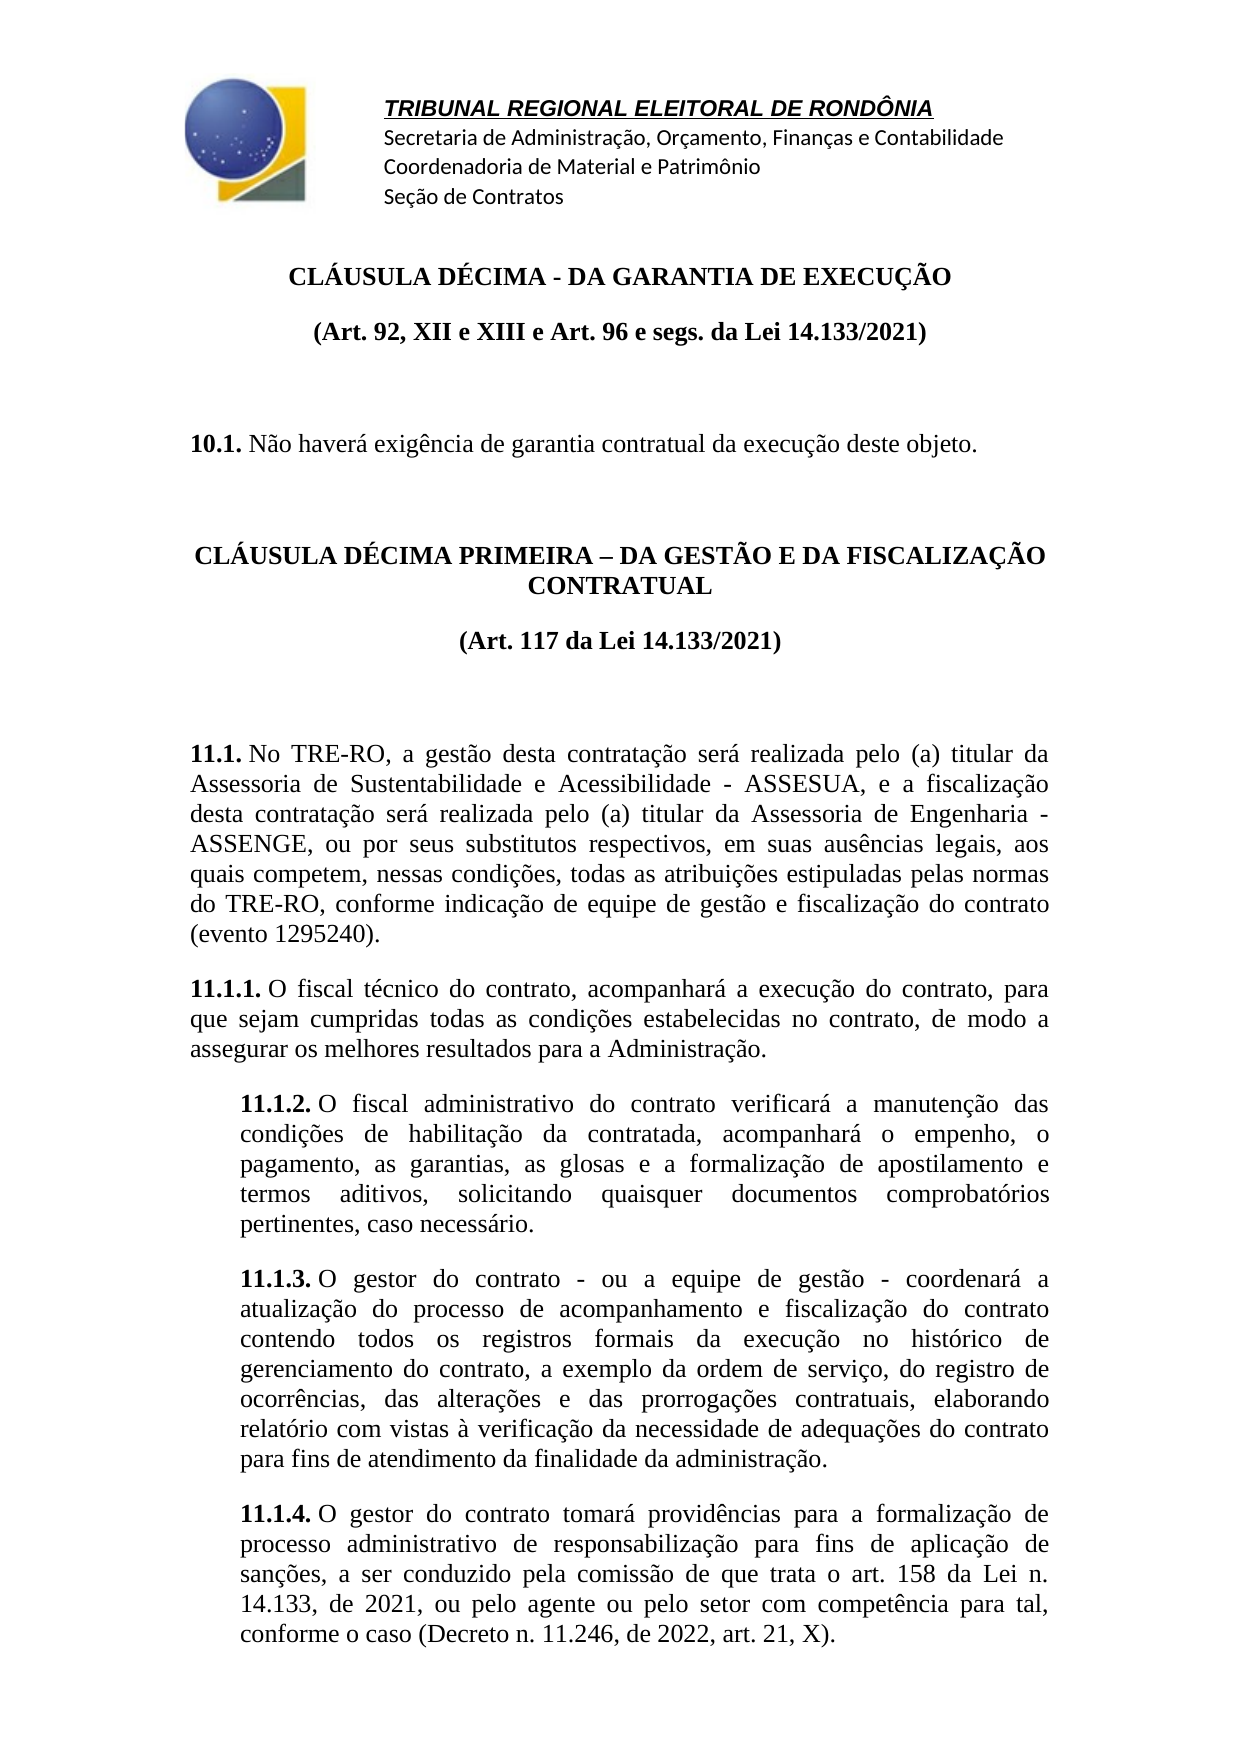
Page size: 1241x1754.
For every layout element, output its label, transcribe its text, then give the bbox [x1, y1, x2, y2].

text 11.1. No TRE-RO, a gestão desta contratação será realizada pelo (a) titular da Assessoria de Sustentabilidade e Acessibilidade - ASSESUA, e a fiscalização desta contratação será realizada pelo (a) titular da Assessoria de Engenharia - ASSENGE, ou por seus substitutos respectivos, em suas ausências legais, aos quais competem, nessas condições, todas as atribuições estipuladas pelas normas do TRE-RO, conforme indicação de equipe de gestão e fiscalização do contrato (evento 1295240). [190, 738, 1051, 948]
text CLÁUSULA DÉCIMA - DA GARANTIA DE EXECUÇÃO [190, 261, 1051, 291]
text (Art. 92, XII e XIII e Art. 96 e segs. da Lei 14.133/2021) [190, 316, 1051, 346]
text 10.1. Não haverá exigência de garantia contratual da execução deste objeto. [190, 428, 1051, 458]
text (Art. 117 da Lei 14.133/2021) [190, 625, 1051, 655]
text 11.1.1. O fiscal técnico do contrato, acompanhará a execução do contrato, para que sejam cumpridas todas as condições estabelecidas no contrato, de modo a assegurar os melhores resultados para a Administração. [190, 973, 1051, 1063]
text 11.1.2. O fiscal administrativo do contrato verificará a manutenção das condições de habilitação da contratada, acompanhará o empenho, o pagamento, as garantias, as glosas e a formalização de apostilamento e termos aditivos, solicitando quaisquer documentos comprobatórios pertinentes, caso necessário. [240, 1088, 1051, 1238]
text 11.1.4. O gestor do contrato tomará providências para a formalização de processo administrativo de responsabilização para fins de aplicação de sanções, a ser conduzido pela comissão de que trata o art. 158 da Lei n. 14.133, de 2021, ou pelo agente ou pelo setor com competência para tal, conforme o caso (Decreto n. 11.246, de 2022, art. 21, X). [240, 1498, 1051, 1648]
text 11.1.3. O gestor do contrato - ou a equipe de gestão - coordenará a atualização do processo de acompanhamento e fiscalização do contrato contendo todos os registros formais da execução no histórico de gerenciamento do contrato, a exemplo da ordem de serviço, do registro de ocorrências, das alterações e das prorrogações contratuais, elaborando relatório com vistas à verificação da necessidade de adequações do contrato para fins de atendimento da finalidade da administração. [240, 1263, 1051, 1473]
text CLÁUSULA DÉCIMA PRIMEIRA – DA GESTÃO E DA FISCALIZAÇÃO CONTRATUAL [190, 540, 1051, 600]
